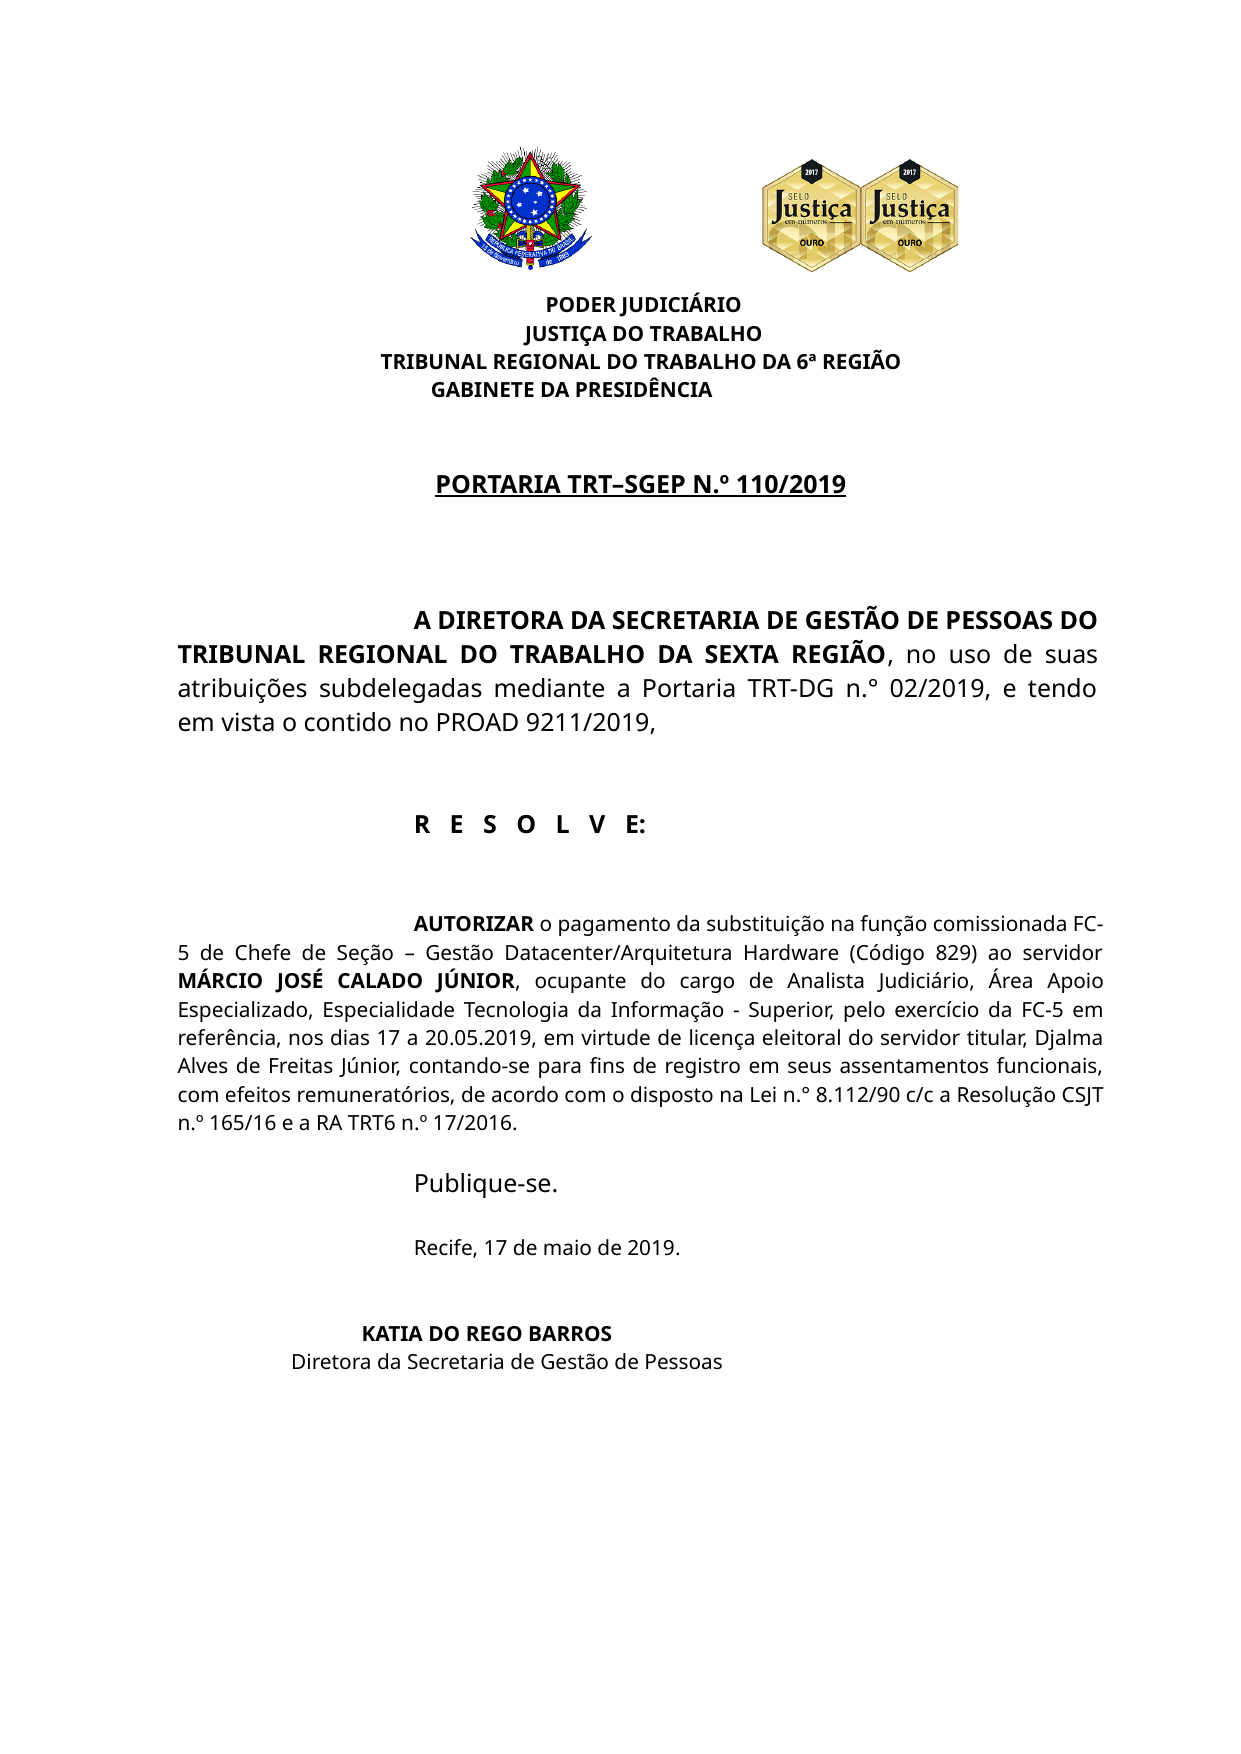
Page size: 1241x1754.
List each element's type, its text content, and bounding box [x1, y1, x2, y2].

text JUSTIÇA DO TRABALHO [177, 319, 1104, 347]
subtitle PORTARIA TRT–SGEP N.º 110/2019 [177, 467, 1104, 501]
text KATIA DO REGO BARROS [177, 1319, 1104, 1347]
text Recife, 17 de maio de 2019. [177, 1233, 1104, 1262]
text AUTORIZAR o pagamento da substituição na função comissionada FC-5 de Chefe de Seção – Gestão Datacenter/Arquitetura Hardware (Código 829) ao servidor MÁRCIO JOSÉ CALADO JÚNIOR, ocupante do cargo de Analista Judiciário, Área Apoio Especializado, Especialidade Tecnologia da Informação - Superior, pelo exercício da FC-5 em referência, nos dias 17 a 20.05.2019, em virtude de licença eleitoral do servidor titular, Djalma Alves de Freitas Júnior, contando-se para fins de registro em seus assentamentos funcionais, com efeitos remuneratórios, de acordo com o disposto na Lei n.° 8.112/90 c/c a Resolução CSJT n.º 165/16 e a RA TRT6 n.º 17/2016. [177, 909, 1104, 1137]
text A DIRETORA DA SECRETARIA DE GESTÃO DE PESSOAS DO TRIBUNAL REGIONAL DO TRABALHO DA SEXTA REGIÃO, no uso de suas atribuições subdelegadas mediante a Portaria TRT-DG n.° 02/2019, e tendo em vista o contido no PROAD 9211/2019, [177, 603, 1098, 739]
text Diretora da Secretaria de Gestão de Pessoas [177, 1347, 1104, 1376]
picture [762, 159, 959, 272]
text Publique-se. [177, 1165, 1104, 1199]
text PODER JUDICIÁRIO [177, 290, 1104, 319]
text R E S O L V E: [177, 807, 1098, 841]
picture [464, 143, 595, 272]
text GABINETE DA PRESIDÊNCIA [252, 376, 1104, 404]
text TRIBUNAL REGIONAL DO TRABALHO DA 6ª REGIÃO [177, 347, 1104, 376]
